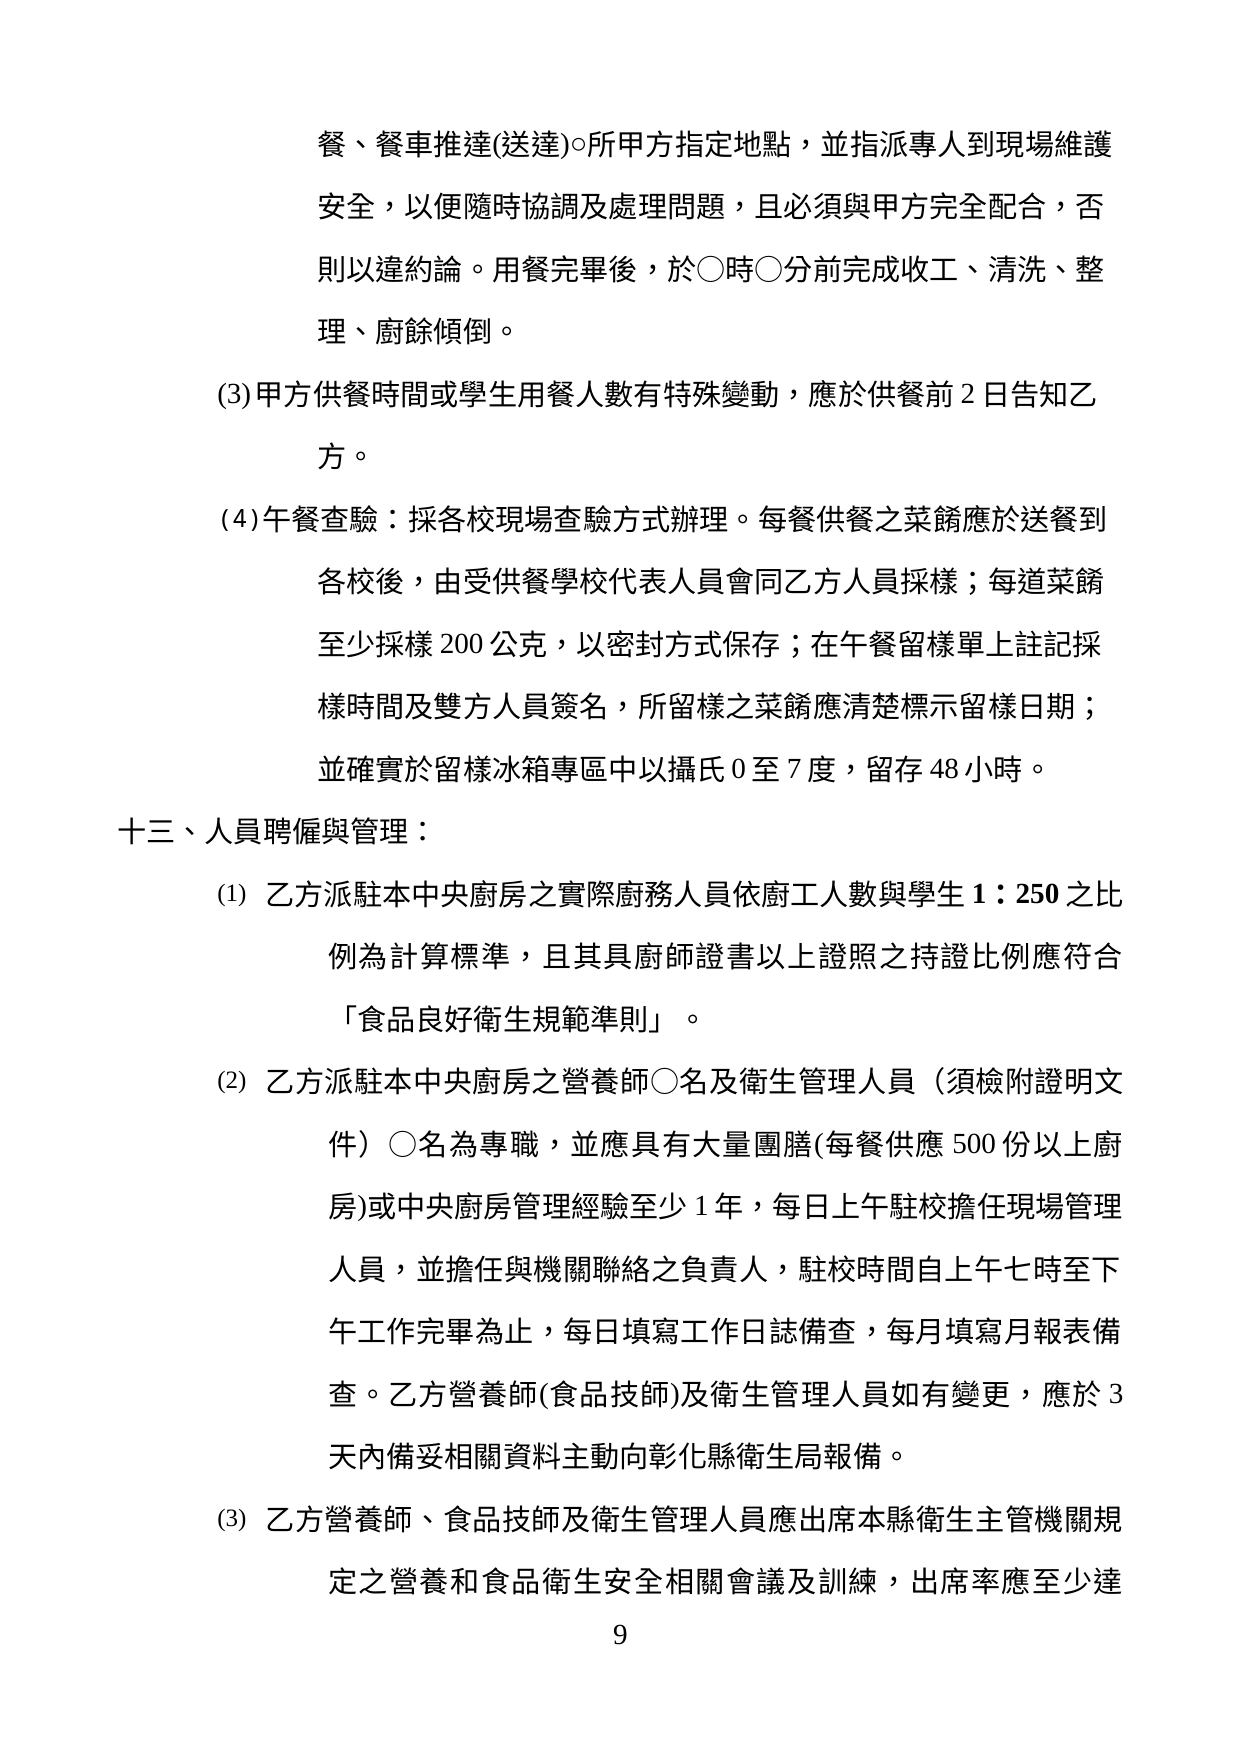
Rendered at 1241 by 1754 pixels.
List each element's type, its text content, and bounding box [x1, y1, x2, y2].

list 乙方派駐本中央廚房之營養師○名及衛生管理人員（須檢附證明文件）○名為專職，並應具有大量團膳(每餐供應500份以上廚房)或中央廚房管理經驗至少1年，每日上午駐校擔任現場管理人員，並擔任與機關聯絡之負責人，駐校時間自上午七時至下午工作完畢為止，每日填寫工作日誌備查，每月填寫月報表備查。乙方營養師(食品技師)及衛生管理人員如有變更，應於3天內備妥相關資料主動向彰化縣衛生局報備。 [217, 1038, 1123, 1476]
text 十三、人員聘僱與管理： [117, 788, 1123, 851]
list 乙方營養師、食品技師及衛生管理人員應出席本縣衛生主管機關規定之營養和食品衛生安全相關會議及訓練，出席率應至少達 [217, 1476, 1123, 1601]
list 甲方供餐時間或學生用餐人數有特殊變動，應於供餐前2日告知乙方。 [217, 351, 1123, 476]
list 午餐查驗：採各校現場查驗方式辦理。每餐供餐之菜餚應於送餐到各校後，由受供餐學校代表人員會同乙方人員採樣；每道菜餚至少採樣200公克，以密封方式保存；在午餐留樣單上註記採樣時間及雙方人員簽名，所留樣之菜餚應清楚標示留樣日期；並確實於留樣冰箱專區中以攝氏0至7度，留存48小時。 [217, 476, 1123, 788]
list 餐、餐車推達(送達)○所甲方指定地點，並指派專人到現場維護安全，以便隨時協調及處理問題，且必須與甲方完全配合，否則以違約論。用餐完畢後，於○時○分前完成收工、清洗、整理、廚餘傾倒。 [217, 101, 1123, 351]
list 乙方派駐本中央廚房之實際廚務人員依廚工人數與學生1：250之比例為計算標準，且其具廚師證書以上證照之持證比例應符合「食品良好衛生規範準則」。 [217, 851, 1123, 1038]
